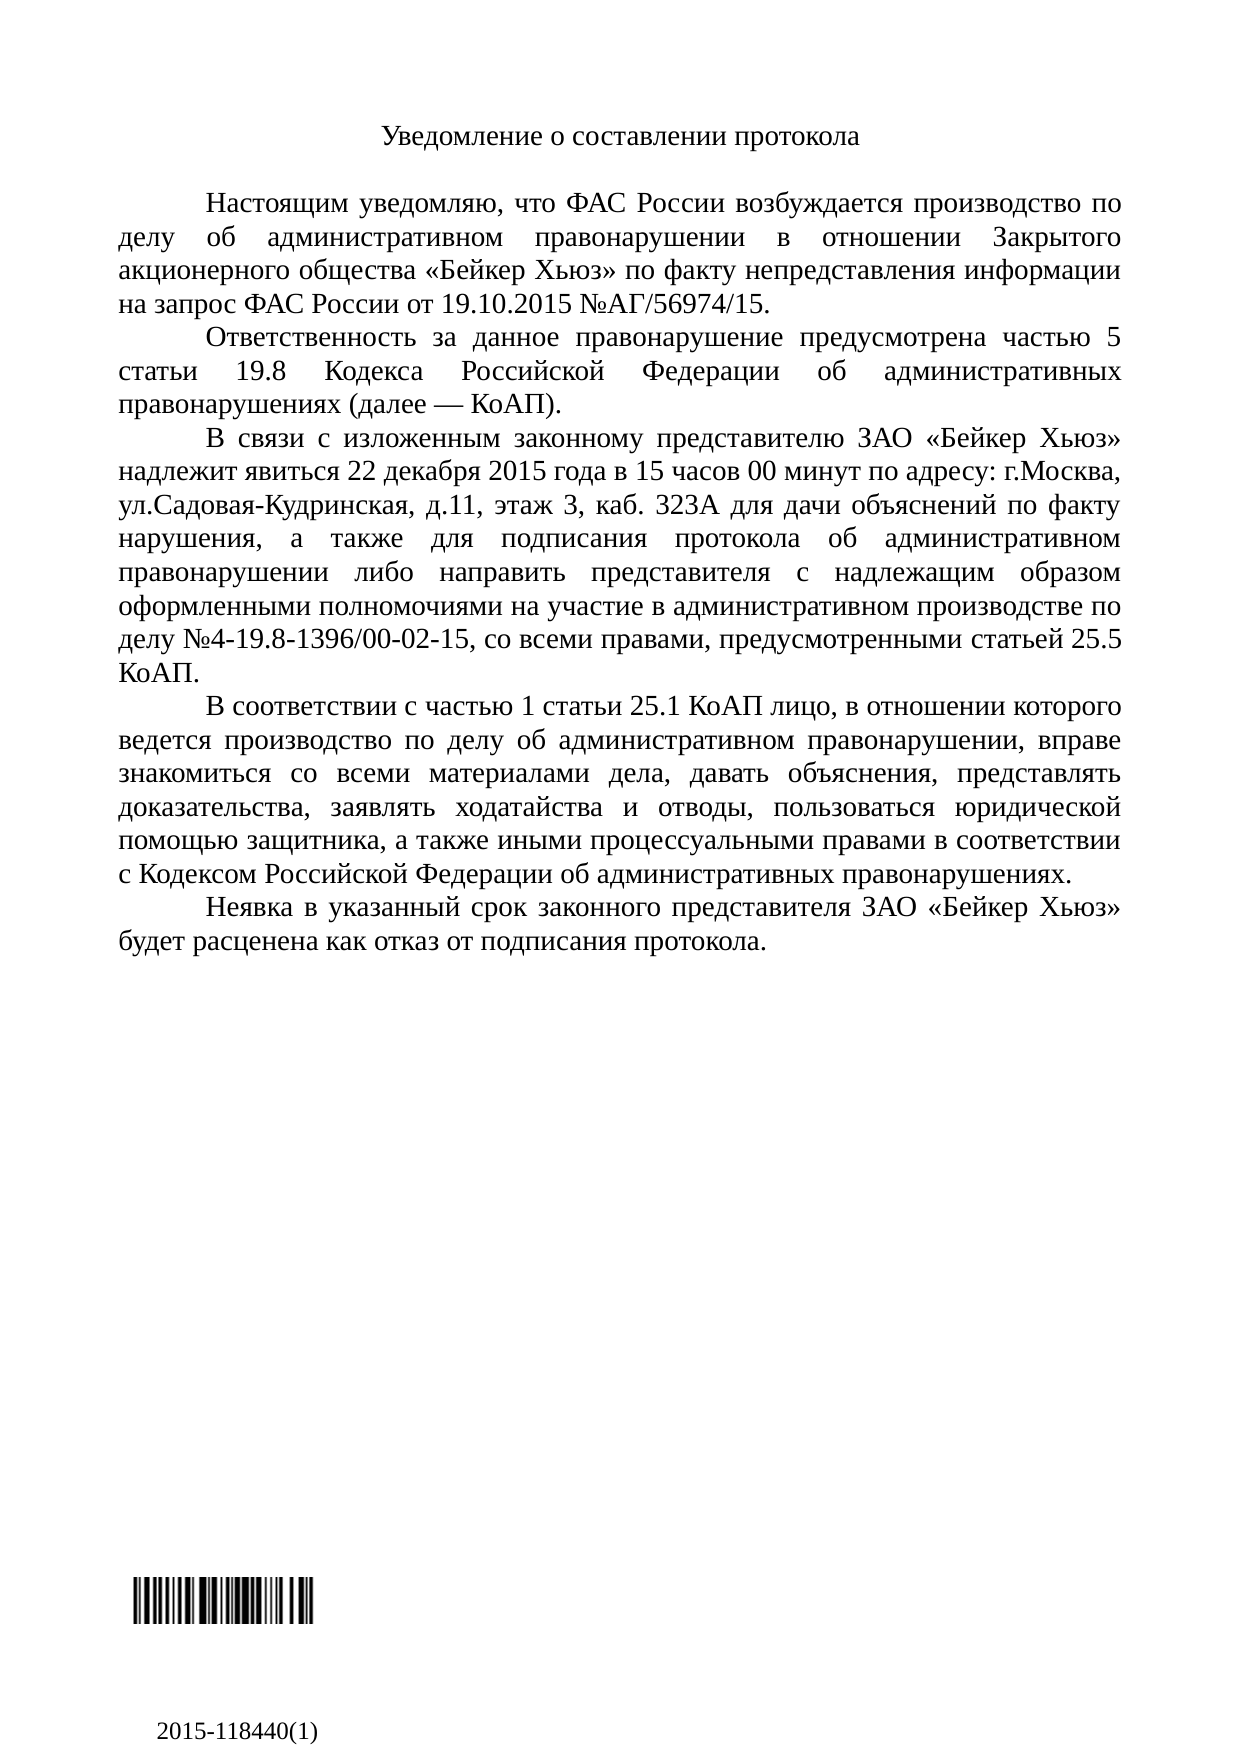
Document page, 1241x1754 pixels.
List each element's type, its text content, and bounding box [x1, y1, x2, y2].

picture [118, 1577, 331, 1624]
text Уведомление о составлении протокола [118, 118, 1122, 152]
text В связи с изложенным законному представителю ЗАО «Бейкер Хьюз» надлежит явиться 22 декабря 2015 года в 15 часов 00 минут по адресу: г.Москва, ул.Садовая-Кудринская, д.11, этаж 3, каб. 323А для дачи объяснений по факту нарушения, а также для подписания протокола об административном правонарушении либо направить представителя с надлежащим образом оформленными полномочиями на участие в административном производстве по делу №4-19.8-1396/00-02-15, со всеми правами, предусмотренными статьей 25.5 КоАП. [118, 420, 1122, 688]
text Ответственность за данное правонарушение предусмотрена частью 5 статьи 19.8 Кодекса Российской Федерации об административных правонарушениях (далее — КоАП). [118, 319, 1122, 420]
text Настоящим уведомляю, что ФАС России возбуждается производство по делу об административном правонарушении в отношении Закрытого акционерного общества «Бейкер Хьюз» по факту непредставления информации на запрос ФАС России от 19.10.2015 №АГ/56974/15. [118, 185, 1122, 319]
text Неявка в указанный срок законного представителя ЗАО «Бейкер Хьюз» будет расценена как отказ от подписания протокола. [118, 889, 1122, 957]
text В соответствии с частью 1 статьи 25.1 КоАП лицо, в отношении которого ведется производство по делу об административном правонарушении, вправе знакомиться со всеми материалами дела, давать объяснения, представлять доказательства, заявлять ходатайства и отводы, пользоваться юридической помощью защитника, а также иными процессуальными правами в соответствии с Кодексом Российской Федерации об административных правонарушениях. [118, 688, 1122, 889]
